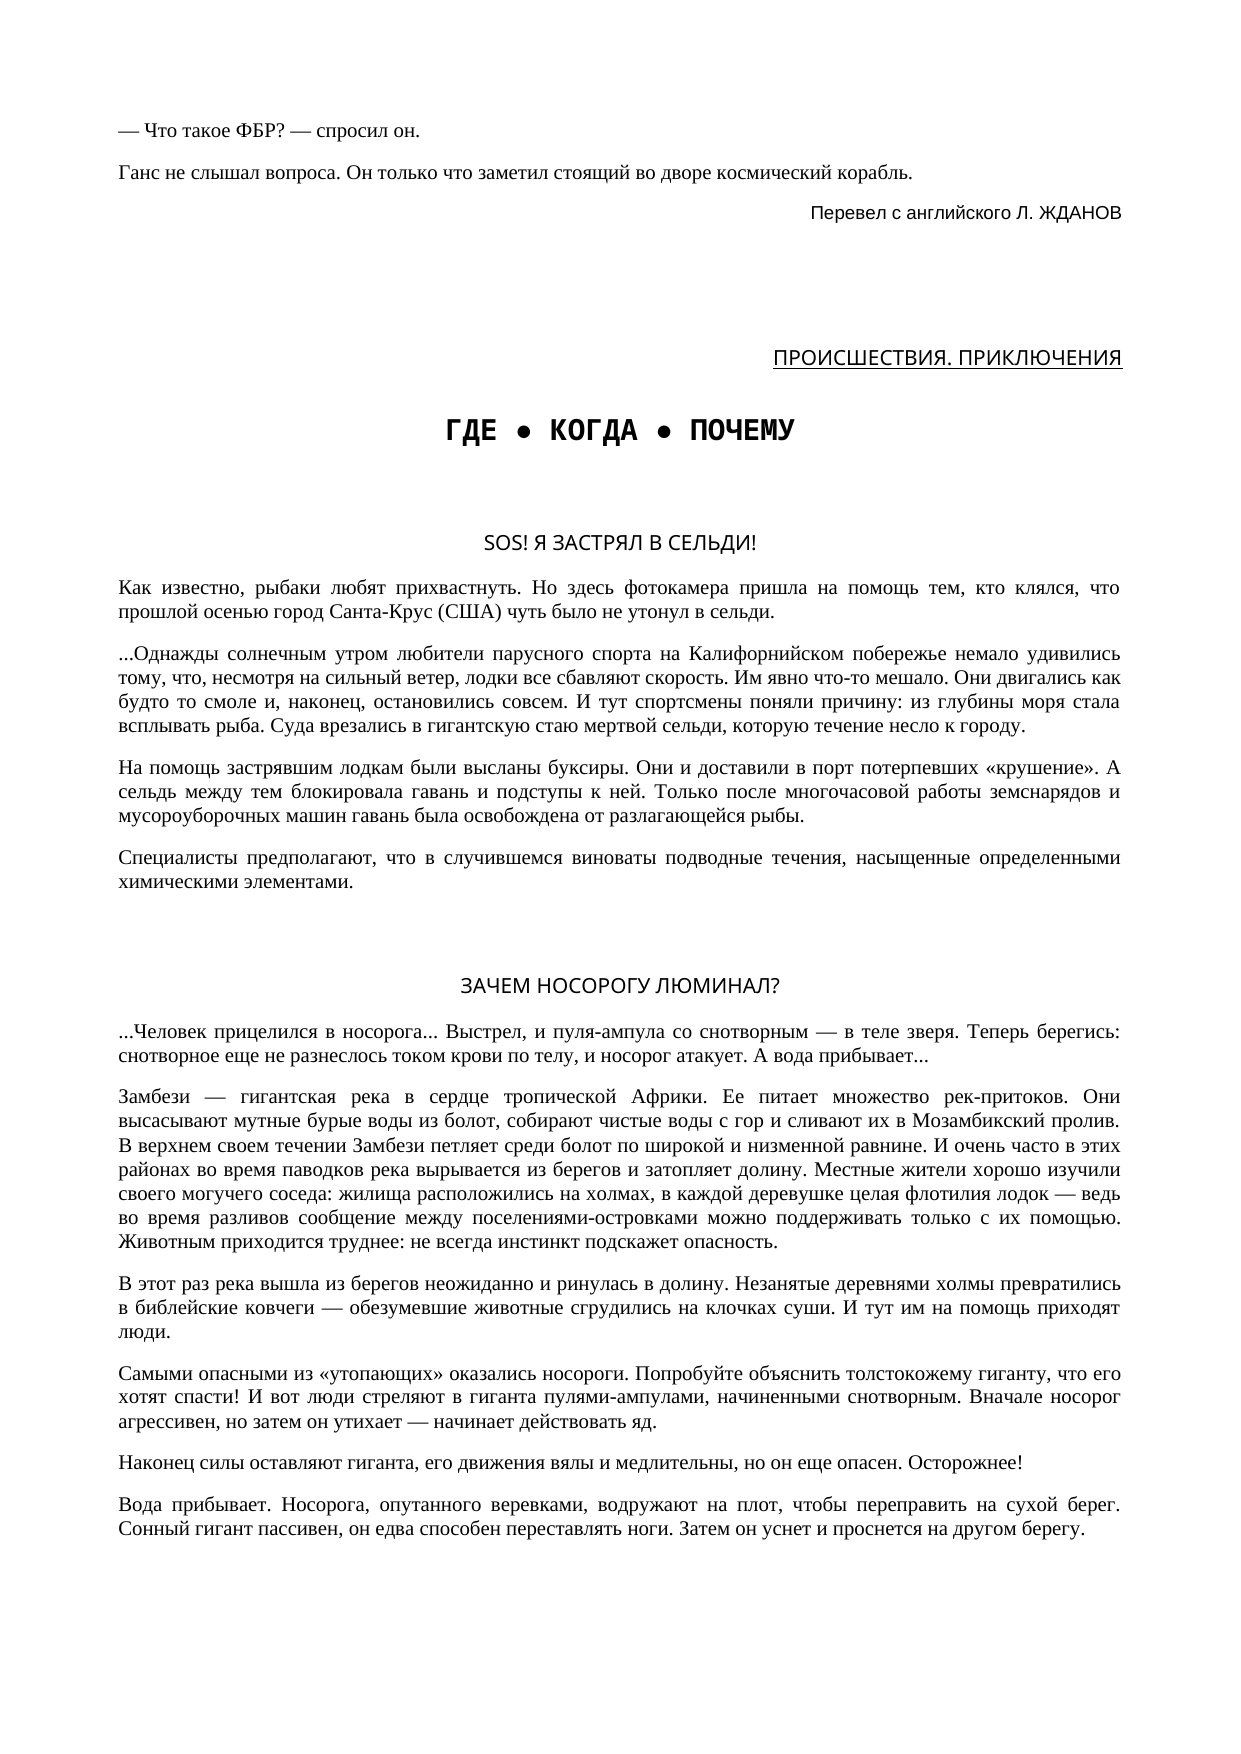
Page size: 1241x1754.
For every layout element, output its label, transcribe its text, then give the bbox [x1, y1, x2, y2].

text Перевел с английского Л. ЖДАНОВ [118, 202, 1122, 223]
text В этот раз река вышла из берегов неожиданно и ринулась в долину. Незанятые деревнями холмы превратились в библейские ковчеги — обезумевшие животные сгрудились на клочках суши. И тут им на помощь приходят люди. [118, 1271, 1122, 1343]
text Замбези — гигантская река в сердце тропической Африки. Ее питает множество рек-притоков. Они высасывают мутные бурые воды из болот, собирают чистые воды с гор и сливают их в Мозамбикский пролив. В верхнем своем течении Замбези петляет среди болот по широкой и низменной равнине. И очень часто в этих районах во время паводков река вырывается из берегов и затопляет долину. Местные жители хорошо изучили своего могучего соседа: жилища расположились на холмах, в каждой деревушке целая флотилия лодок — ведь во время разливов сообщение между поселениями-островками можно поддерживать только с их помощью. Животным приходится труднее: не всегда инстинкт подскажет опасность. [118, 1084, 1122, 1253]
subtitle SOS! Я ЗАСТРЯЛ В СЕЛЬДИ! [118, 528, 1122, 557]
subtitle ЗАЧЕМ НОСОРОГУ ЛЮМИНАЛ? [118, 972, 1122, 1000]
subtitle ПРОИСШЕСТВИЯ. ПРИКЛЮЧЕНИЯ [118, 343, 1122, 372]
text Специалисты предполагают, что в случившемся виноваты подводные течения, насыщенные определенными химическими элементами. [118, 845, 1122, 893]
text ...Человек прицелился в носорога... Выстрел, и пуля-ампула со снотворным — в теле зверя. Теперь берегись: снотворное еще не разнеслось током крови по телу, и носорог атакует. А вода прибывает... [118, 1018, 1122, 1067]
text Ганс не слышал вопроса. Он только что заметил стоящий во дворе космический корабль. [118, 160, 1122, 184]
text На помощь застрявшим лодкам были высланы буксиры. Они и доставили в порт потерпевших «крушение». А сельдь между тем блокировала гавань и подступы к ней. Только после многочасовой работы земснарядов и мусороуборочных машин гавань была освобождена от разлагающейся рыбы. [118, 755, 1122, 827]
text Вода прибывает. Носорога, опутанного веревками, водружают на плот, чтобы переправить на сухой берег. Сонный гигант пассивен, он едва способен переставлять ноги. Затем он уснет и проснется на другом берегу. [118, 1492, 1122, 1540]
text ...Однажды солнечным утром любители парусного спорта на Калифорнийском побережье немало удивились тому, что, несмотря на сильный ветер, лодки все сбавляют скорость. Им явно что-то мешало. Они двигались как будто то смоле и, наконец, остановились совсем. И тут спортсмены поняли причину: из глубины моря стала всплывать рыба. Суда врезались в гигантскую стаю мертвой сельди, которую течение несло к городу. [118, 641, 1122, 737]
text Наконец силы оставляют гиганта, его движения вялы и медлительны, но он еще опасен. Осторожнее! [118, 1450, 1122, 1474]
text Как известно, рыбаки любят прихвастнуть. Но здесь фотокамера пришла на помощь тем, кто клялся, что прошлой осенью город Санта-Крус (США) чуть было не утонул в сельди. [118, 575, 1122, 623]
text — Что такое ФБР? — спросил он. [118, 118, 1122, 142]
text Самыми опасными из «утопающих» оказались носороги. Попробуйте объяснить толстокожему гиганту, что его хотят спасти! И вот люди стреляют в гиганта пулями-ампулами, начиненными снотворным. Вначале носорог агрессивен, но затем он утихает — начинает действовать яд. [118, 1360, 1122, 1433]
subtitle ГДЕ ● КОГДА ● ПОЧЕМУ [118, 409, 1122, 449]
